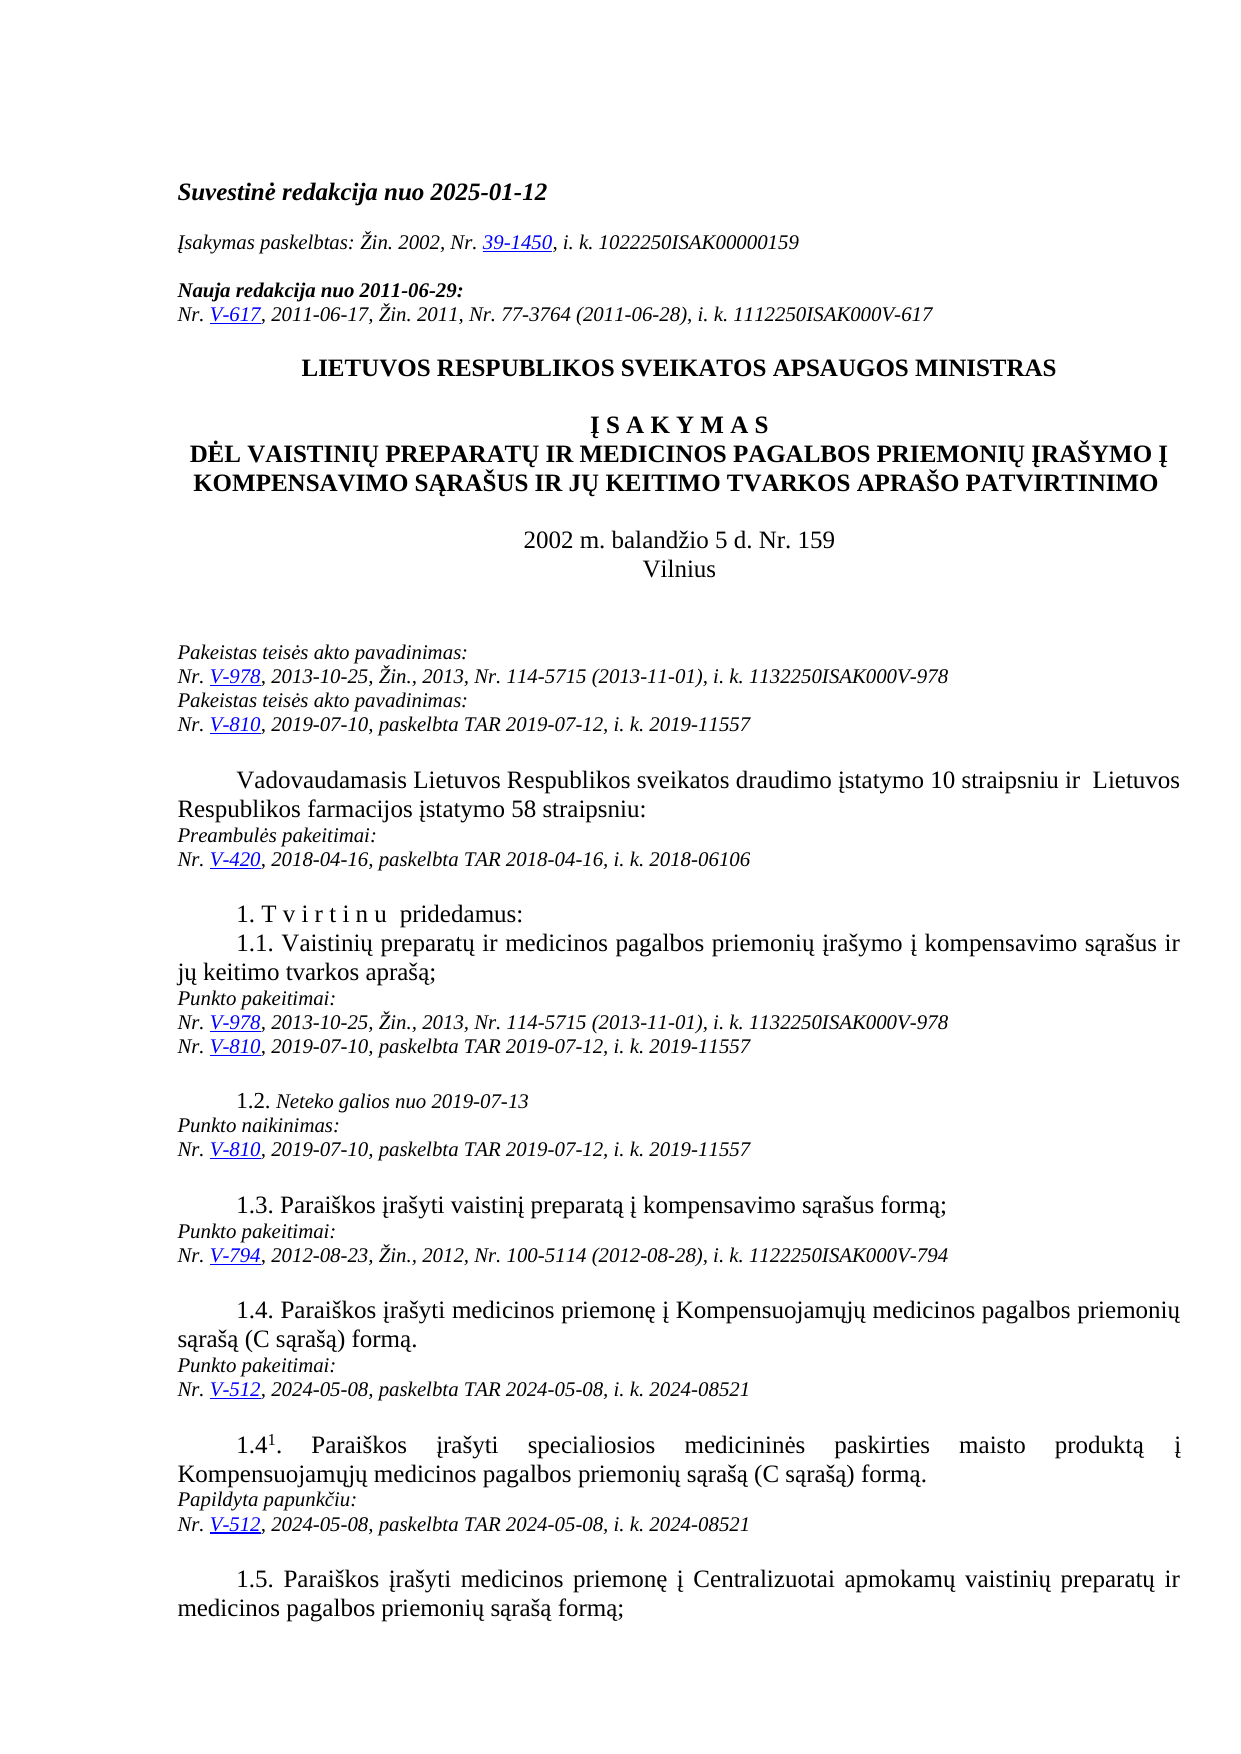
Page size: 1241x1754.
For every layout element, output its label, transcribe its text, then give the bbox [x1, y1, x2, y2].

text Nr. V-512, 2024-05-08, paskelbta TAR 2024-05-08, i. k. 2024-08521 [177, 1511, 1181, 1536]
text Preambulės pakeitimai: [177, 823, 1181, 847]
text Punkto pakeitimai: [177, 986, 1181, 1010]
text Pakeistas teisės akto pavadinimas: [177, 640, 1181, 664]
text Nr. V-978, 2013-10-25, Žin., 2013, Nr. 114-5715 (2013-11-01), i. k. 1132250ISAK000V-978 [177, 1010, 1181, 1034]
text Vilnius [177, 554, 1181, 583]
text 1.5. Paraiškos įrašyti medicinos priemonę į Centralizuotai apmokamų vaistinių preparatų ir medicinos pagalbos priemonių sąrašą formą; [177, 1564, 1181, 1622]
text Punkto pakeitimai: [177, 1219, 1181, 1243]
text Suvestinė redakcija nuo 2025-01-12 [177, 177, 1181, 206]
text ĮSAKYMAS [177, 410, 1181, 439]
text 1.4. Paraiškos įrašyti medicinos priemonę į Kompensuojamųjų medicinos pagalbos priemonių sąrašą (C sąrašą) formą. [177, 1296, 1181, 1353]
text Nr. V-794, 2012-08-23, Žin., 2012, Nr. 100-5114 (2012-08-28), i. k. 1122250ISAK000V-794 [177, 1243, 1181, 1267]
text Nauja redakcija nuo 2011-06-29: [177, 278, 1181, 302]
text LIETUVOS RESPUBLIKOS SVEIKATOS APSAUGOS MINISTRAS [177, 353, 1181, 381]
text Nr. V-810, 2019-07-10, paskelbta TAR 2019-07-12, i. k. 2019-11557 [177, 1034, 1181, 1058]
text Nr. V-617, 2011-06-17, Žin. 2011, Nr. 77-3764 (2011-06-28), i. k. 1112250ISAK000V-617 [177, 302, 1181, 326]
text Nr. V-810, 2019-07-10, paskelbta TAR 2019-07-12, i. k. 2019-11557 [177, 712, 1181, 736]
text Papildyta papunkčiu: [177, 1487, 1181, 1511]
text 1. Tvirtinu pridedamus: [177, 899, 1181, 928]
text Punkto pakeitimai: [177, 1353, 1181, 1377]
text 2002 m. balandžio 5 d. Nr. 159 [177, 525, 1181, 554]
text Punkto naikinimas: [177, 1113, 1181, 1137]
text Vadovaudamasis Lietuvos Respublikos sveikatos draudimo įstatymo 10 straipsniu ir Lietuvos Respublikos farmacijos įstatymo 58 straipsniu: [177, 765, 1181, 823]
text Įsakymas paskelbtas: Žin. 2002, Nr. 39-1450, i. k. 1022250ISAK00000159 [177, 230, 1181, 254]
text Nr. V-978, 2013-10-25, Žin., 2013, Nr. 114-5715 (2013-11-01), i. k. 1132250ISAK000V-978 [177, 664, 1181, 688]
text 1.41. Paraiškos įrašyti specialiosios medicininės paskirties maisto produktą į Kompensuojamųjų medicinos pagalbos priemonių sąrašą (C sąrašą) formą. [177, 1430, 1181, 1487]
text Nr. V-420, 2018-04-16, paskelbta TAR 2018-04-16, i. k. 2018-06106 [177, 847, 1181, 871]
text Nr. V-512, 2024-05-08, paskelbta TAR 2024-05-08, i. k. 2024-08521 [177, 1377, 1181, 1401]
text 1.3. Paraiškos įrašyti vaistinį preparatą į kompensavimo sąrašus formą; [177, 1190, 1181, 1219]
text Nr. V-810, 2019-07-10, paskelbta TAR 2019-07-12, i. k. 2019-11557 [177, 1137, 1181, 1161]
text 1.2. Neteko galios nuo 2019-07-13 [177, 1087, 1181, 1113]
text DĖL VAISTINIŲ PREPARATŲ IR MEDICINOS PAGALBOS PRIEMONIŲ ĮRAŠYMO Į KOMPENSAVIMO SĄRAŠUS IR JŲ KEITIMO TVARKOS APRAŠO PATVIRTINIMO [177, 439, 1181, 496]
text Pakeistas teisės akto pavadinimas: [177, 688, 1181, 712]
text 1.1. Vaistinių preparatų ir medicinos pagalbos priemonių įrašymo į kompensavimo sąrašus ir jų keitimo tvarkos aprašą; [177, 928, 1181, 986]
